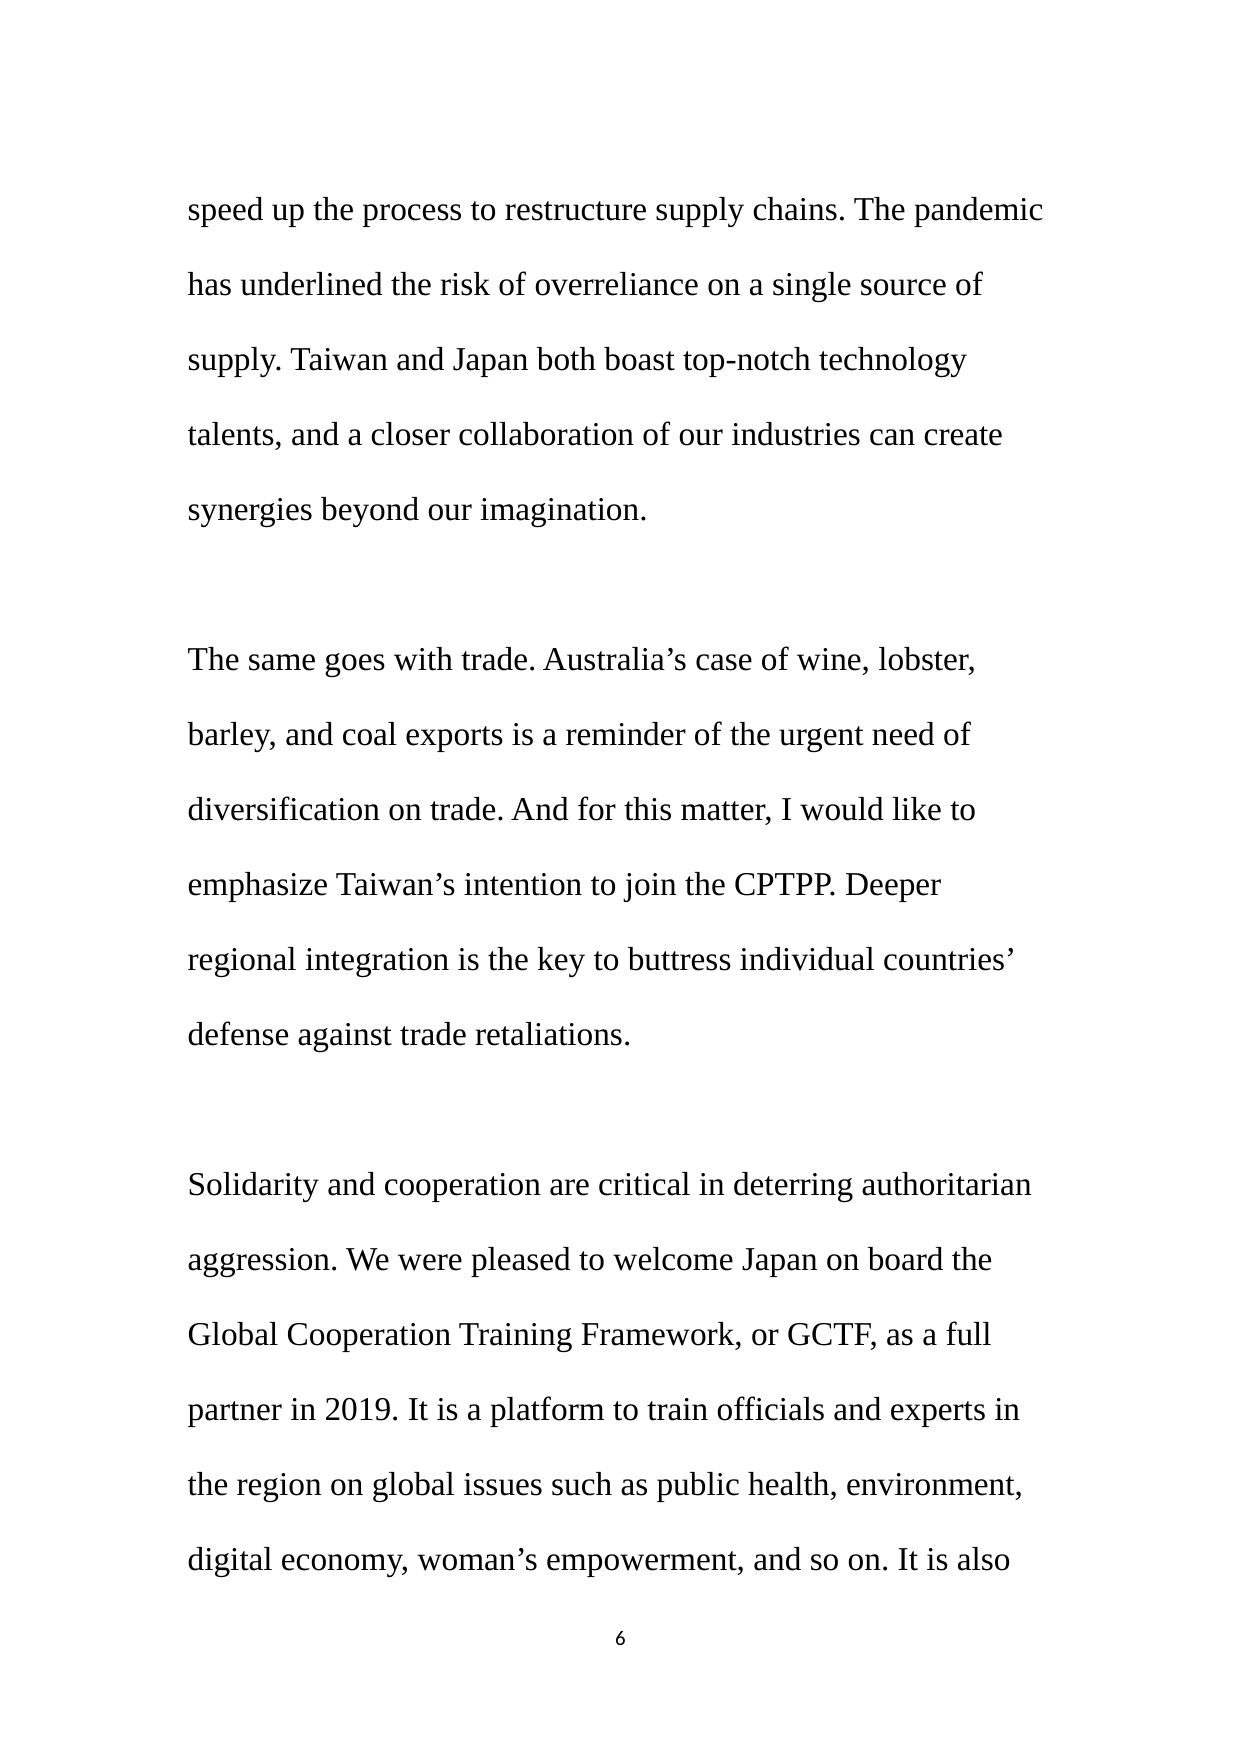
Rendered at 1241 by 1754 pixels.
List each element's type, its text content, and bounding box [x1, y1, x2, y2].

text The same goes with trade. Australia’s case of wine, lobster, barley, and coal exports is a reminder of the urgent need of diversification on trade. And for this matter, I would like to emphasize Taiwan’s intention to join the CPTPP. Deeper regional integration is the key to buttress individual countries’ defense against trade retaliations. [187, 614, 1053, 1064]
text speed up the process to restructure supply chains. The pandemic has underlined the risk of overreliance on a single source of supply. Taiwan and Japan both boast top-notch technology talents, and a closer collaboration of our industries can create synergies beyond our imagination. [187, 164, 1053, 539]
text Solidarity and cooperation are critical in deterring authoritarian aggression. We were pleased to welcome Japan on board the Global Cooperation Training Framework, or GCTF, as a full partner in 2019. It is a platform to train officials and experts in the region on global issues such as public health, environment, digital economy, woman’s empowerment, and so on. It is also [187, 1139, 1053, 1589]
